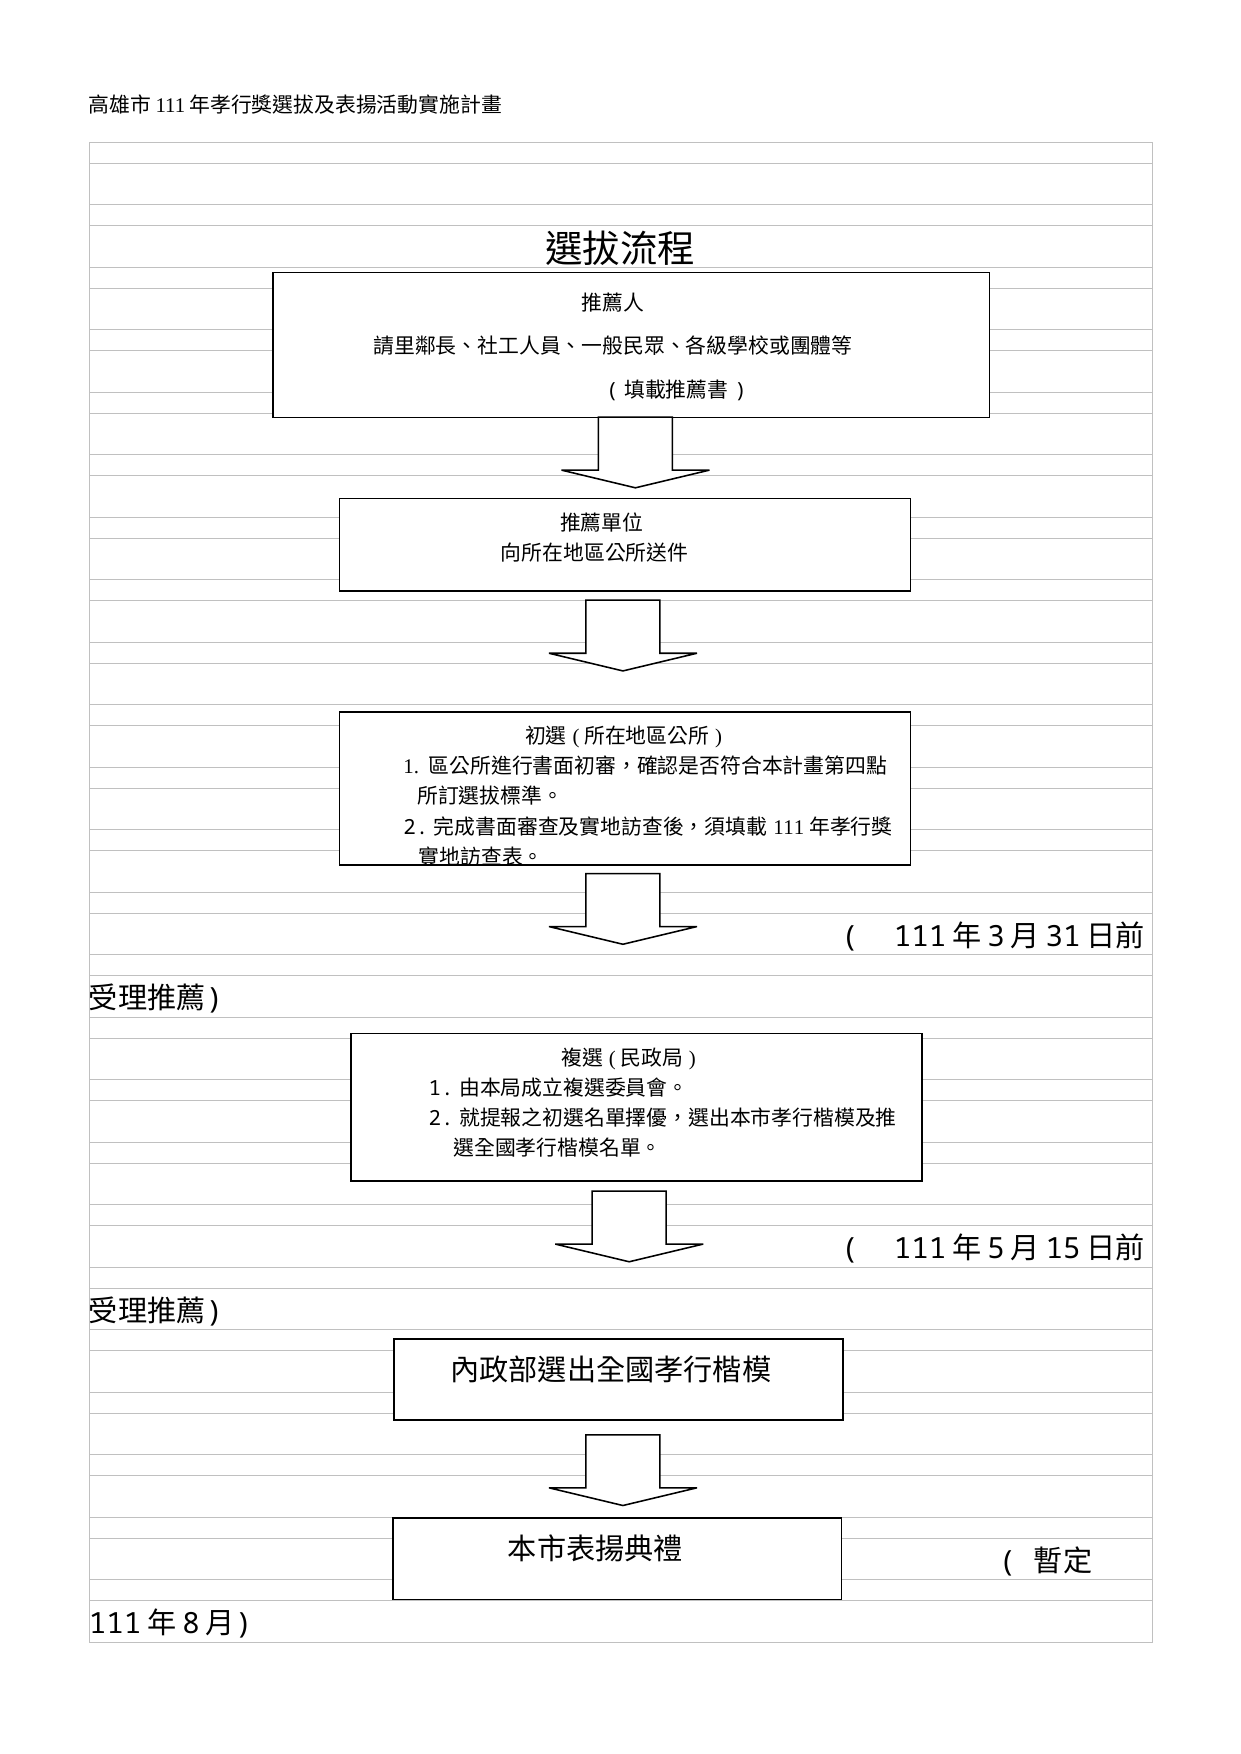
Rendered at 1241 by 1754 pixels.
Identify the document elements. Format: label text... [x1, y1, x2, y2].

text 受理推薦) [90, 976, 1152, 1017]
text [842, 1580, 1152, 1600]
text [90, 1268, 1152, 1288]
text [90, 1539, 392, 1579]
text ( 111年5月15日前 [90, 1226, 1152, 1267]
text [661, 893, 1152, 913]
text [90, 1205, 591, 1225]
text [667, 1205, 1152, 1225]
text 受理推薦) [90, 1289, 1152, 1329]
text ( 暫定 [842, 1539, 1152, 1579]
text [90, 893, 585, 913]
text [90, 205, 1152, 225]
text [90, 1518, 392, 1538]
text ( 111年3月31日前 [90, 914, 1152, 954]
text 選拔流程 [90, 226, 1152, 267]
text 111年8月) [90, 1601, 1152, 1642]
text [90, 1580, 392, 1600]
text [842, 1518, 1152, 1538]
text [90, 955, 1152, 975]
